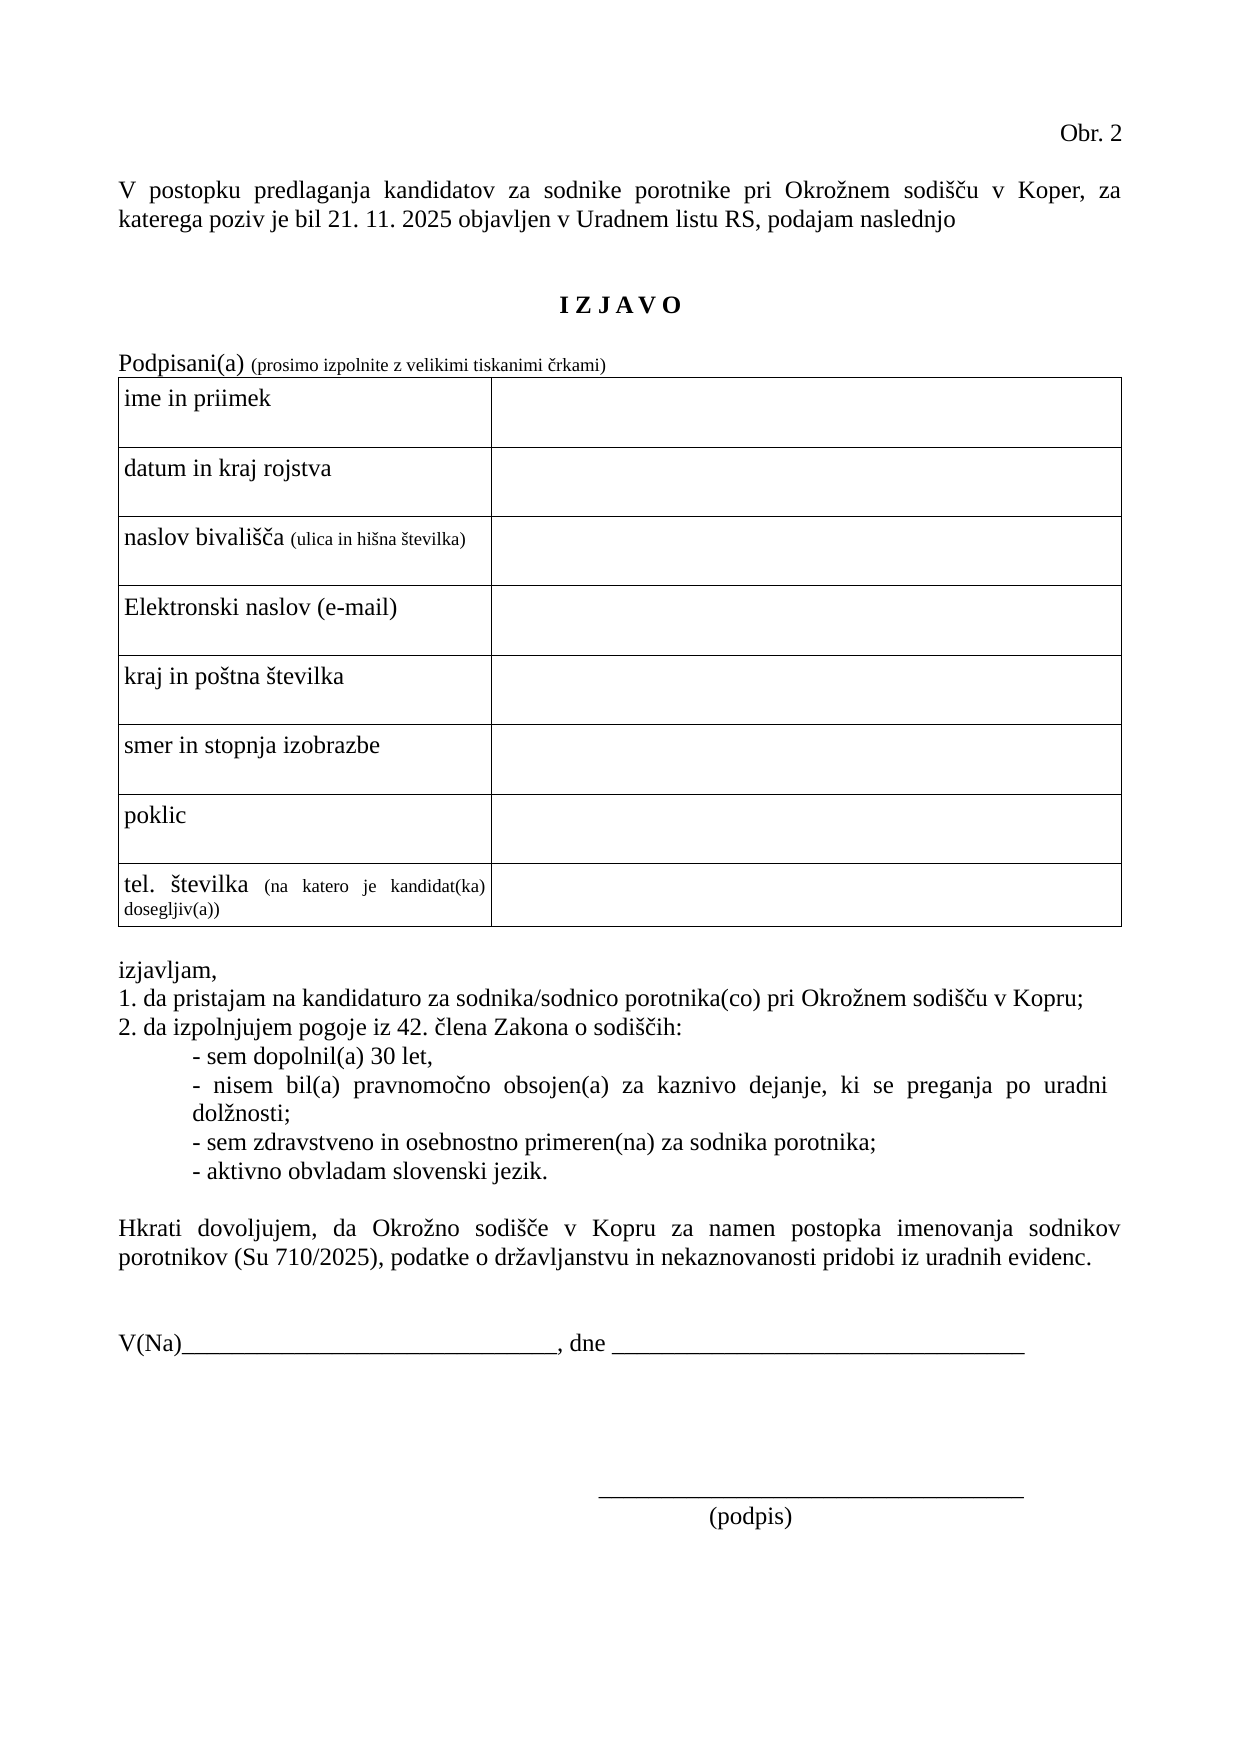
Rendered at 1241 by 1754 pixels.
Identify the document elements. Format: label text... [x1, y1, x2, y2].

table_header [492, 378, 1121, 446]
text - nisem bil(a) pravnomočno obsojen(a) za kaznivo dejanje, ki se preganja po uradni dolžnosti; [118, 1070, 1122, 1127]
text Obr. 2 [118, 118, 1122, 147]
text I Z J A V O [118, 291, 1122, 319]
table_cell Elektronski naslov (e-mail) [119, 586, 491, 655]
table_cell kraj in poštna številka [119, 656, 491, 724]
table_header ime in priimek [119, 378, 491, 446]
text - aktivno obvladam slovenski jezik. [118, 1156, 1122, 1185]
text 2. da izpolnjujem pogoje iz 42. člena Zakona o sodiščih: [118, 1012, 1122, 1041]
text - sem zdravstveno in osebnostno primeren(na) za sodnika porotnika; [118, 1127, 1122, 1156]
table_cell [492, 795, 1121, 863]
text Podpisani(a) (prosimo izpolnite z velikimi tiskanimi črkami) [118, 348, 1122, 377]
table_cell [492, 586, 1121, 655]
text Hkrati dovoljujem, da Okrožno sodišče v Kopru za namen postopka imenovanja sodnikov porotnikov (Su 710/2025), podatke o državljanstvu in nekaznovanosti pridobi iz uradnih evidenc. [118, 1213, 1122, 1271]
table_cell tel. številka (na katero je kandidat(ka) dosegljiv(a)) [119, 864, 491, 926]
table_cell [492, 448, 1121, 516]
table_cell datum in kraj rojstva [119, 448, 491, 516]
table_cell [492, 656, 1121, 724]
table_cell [492, 864, 1121, 926]
table_cell [492, 517, 1121, 585]
text __________________________________ [118, 1472, 1122, 1501]
text 1. da pristajam na kandidaturo za sodnika/sodnico porotnika(co) pri Okrožnem sodišču v Kopru; [118, 983, 1122, 1012]
table_cell poklic [119, 795, 491, 863]
text V(Na)______________________________, dne _________________________________ [118, 1328, 1122, 1357]
text V postopku predlaganja kandidatov za sodnike porotnike pri Okrožnem sodišču v Koper, za katerega poziv je bil 21. 11. 2025 objavljen v Uradnem listu RS, podajam naslednjo [118, 176, 1122, 233]
text (podpis) [118, 1501, 1122, 1530]
text izjavljam, [118, 955, 1122, 983]
table_cell [492, 725, 1121, 794]
text - sem dopolnil(a) 30 let, [118, 1041, 1122, 1070]
table_cell naslov bivališča (ulica in hišna številka) [119, 517, 491, 585]
table_cell smer in stopnja izobrazbe [119, 725, 491, 794]
